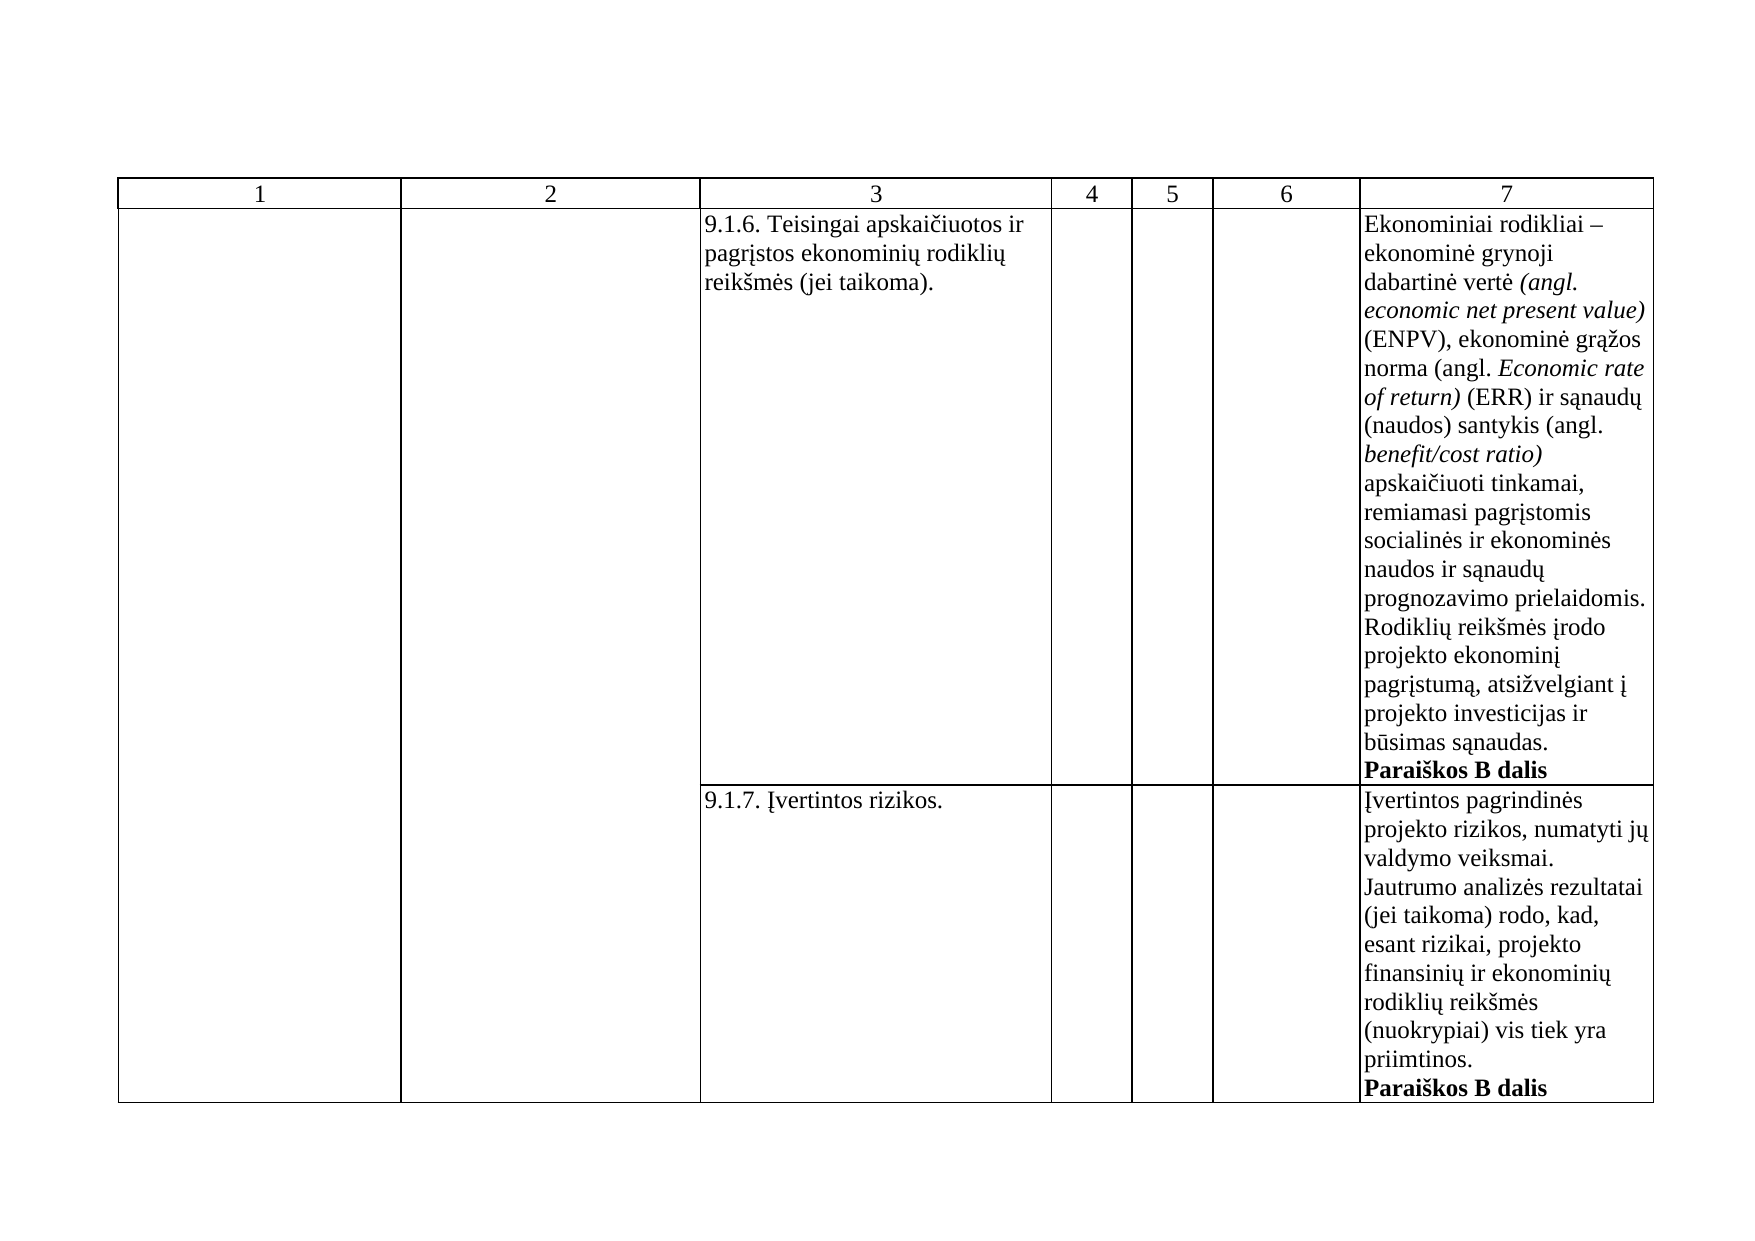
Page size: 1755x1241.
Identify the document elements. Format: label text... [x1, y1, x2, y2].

table_header 1 [119, 179, 400, 207]
table_cell 9.1.7. Įvertintos rizikos. [701, 786, 1051, 1102]
table_header 2 [402, 179, 699, 207]
table_cell Ekonominiai rodikliai – ekonominė grynoji dabartinė vertė (angl. economic net present value) (ENPV), ekonominė grąžos norma (angl. Economic rate of return) (ERR) ir sąnaudų (naudos) santykis (angl. benefit/cost ratio) apskaičiuoti tinkamai, remiamasi pagrįstomis socialinės ir ekonominės naudos ir sąnaudų prognozavimo prielaidomis. Rodiklių reikšmės įrodo projekto ekonominį pagrįstumą, atsižvelgiant į projekto investicijas ir būsimas sąnaudas. Paraiškos B dalis [1361, 209, 1653, 784]
table_cell [1133, 209, 1212, 784]
table_header 5 [1133, 179, 1212, 207]
table_cell Įvertintos pagrindinės projekto rizikos, numatyti jų valdymo veiksmai. Jautrumo analizės rezultatai (jei taikoma) rodo, kad, esant rizikai, projekto finansinių ir ekonominių rodiklių reikšmės (nuokrypiai) vis tiek yra priimtinos. Paraiškos B dalis [1361, 786, 1653, 1102]
table_cell [402, 209, 700, 1102]
table_cell [1052, 786, 1131, 1102]
table_cell [1052, 209, 1131, 784]
table_header 7 [1361, 179, 1653, 207]
table_cell [119, 209, 400, 1102]
table_header 4 [1052, 179, 1131, 207]
table_cell [1214, 786, 1359, 1102]
table_header 6 [1214, 179, 1359, 207]
table_header 3 [701, 179, 1051, 207]
table_cell [1214, 209, 1359, 784]
table_cell [1133, 786, 1212, 1102]
table_cell 9.1.6. Teisingai apskaičiuotos ir pagrįstos ekonominių rodiklių reikšmės (jei taikoma). [701, 209, 1051, 784]
